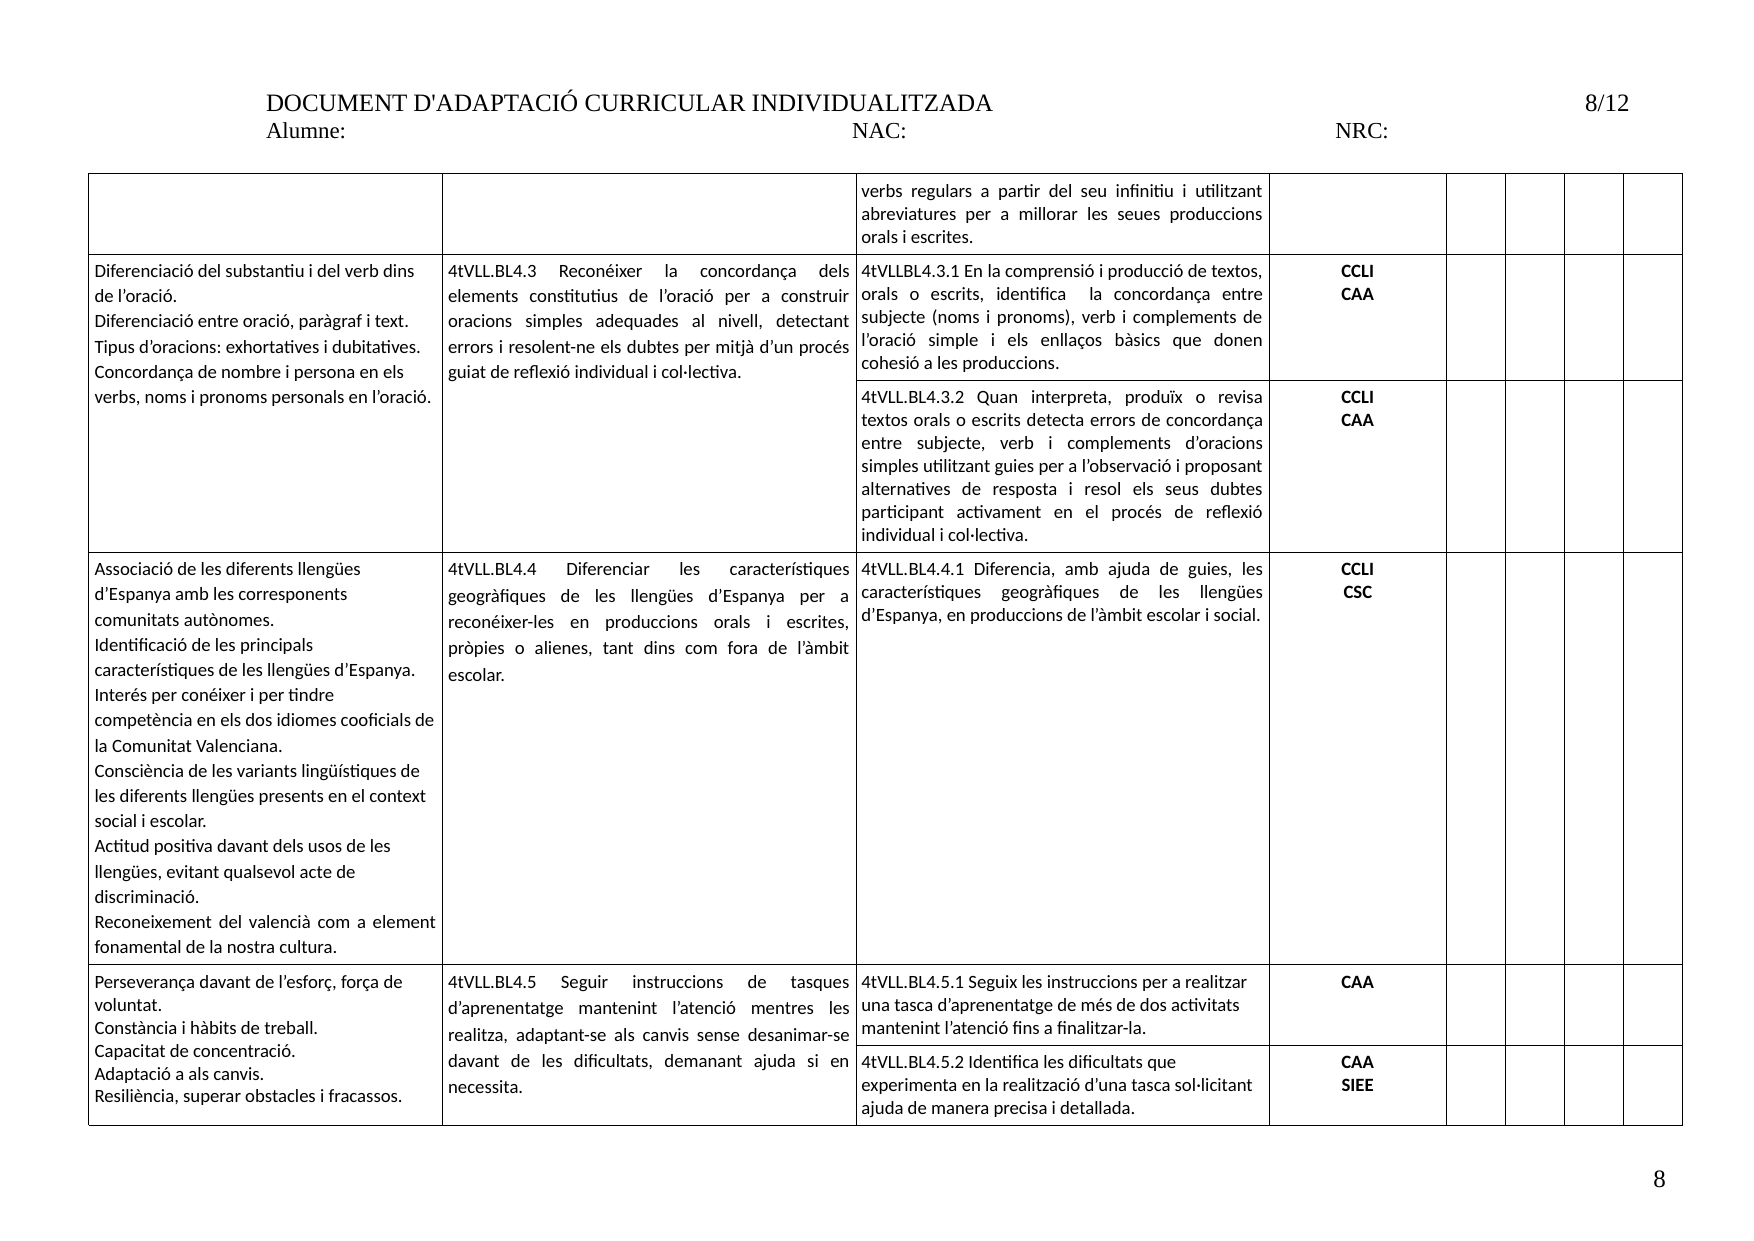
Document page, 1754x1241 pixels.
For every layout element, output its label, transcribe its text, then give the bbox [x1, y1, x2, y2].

table_cell 4tVLL.BL4.3 Reconéixer la concordança dels elements constitutius de l’oració per a construir oracions simples adequades al nivell, detectant errors i resolent-ne els dubtes per mitjà d’un procés guiat de reflexió individual i col·lectiva. [443, 255, 856, 552]
table_cell [1624, 381, 1682, 552]
table_cell [89, 174, 442, 253]
table_cell [1506, 965, 1564, 1044]
table_cell [1565, 174, 1623, 253]
table_cell [1624, 1046, 1682, 1125]
table_cell [1506, 255, 1564, 379]
table_cell [1506, 381, 1564, 552]
table_cell [1565, 381, 1623, 552]
table_cell [1506, 174, 1564, 253]
table_cell [1447, 1046, 1505, 1125]
table_cell 4tVLLBL4.3.1 En la comprensió i producció de textos, orals o escrits, identifica la concordança entre subjecte (noms i pronoms), verb i complements de l’oració simple i els enllaços bàsics que donen cohesió a les produccions. [857, 255, 1269, 379]
table_cell Diferenciació del substantiu i del verb dins de l’oració. Diferenciació entre oració, paràgraf i text. Tipus d’oracions: exhortatives i dubitatives. Concordança de nombre i persona en els verbs, noms i pronoms personals en l’oració. [89, 255, 442, 552]
table_cell [1565, 255, 1623, 379]
table_cell 4tVLL.BL4.5.2 Identifica les dificultats que experimenta en la realització d’una tasca sol·licitant ajuda de manera precisa i detallada. [857, 1046, 1269, 1125]
table_cell [1624, 255, 1682, 379]
table_cell [1447, 255, 1505, 379]
table_cell CAA SIEE [1270, 1046, 1446, 1125]
table_cell [1506, 553, 1564, 964]
table_cell Associació de les diferents llengües d’Espanya amb les corresponents comunitats autònomes. Identificació de les principals característiques de les llengües d’Espanya. Interés per conéixer i per tindre competència en els dos idiomes cooficials de la Comunitat Valenciana. Consciència de les variants lingüístiques de les diferents llengües presents en el context social i escolar. Actitud positiva davant dels usos de les llengües, evitant qualsevol acte de discriminació. Reconeixement del valencià com a element fonamental de la nostra cultura. [89, 553, 442, 964]
table_cell CAA [1270, 965, 1446, 1044]
table_cell 4tVLL.BL4.3.2 Quan interpreta, produïx o revisa textos orals o escrits detecta errors de concordança entre subjecte, verb i complements d’oracions simples utilitzant guies per a l’observació i proposant alternatives de resposta i resol els seus dubtes participant activament en el procés de reflexió individual i col·lectiva. [857, 381, 1269, 552]
table_cell CCLI CAA [1270, 381, 1446, 552]
table_cell [1447, 965, 1505, 1044]
table_cell 4tVLL.BL4.5.1 Seguix les instruccions per a realitzar una tasca d’aprenentatge de més de dos activitats mantenint l’atenció fins a finalitzar-la. [857, 965, 1269, 1044]
table_cell [1624, 174, 1682, 253]
table_cell [1565, 1046, 1623, 1125]
table_cell Perseverança davant de l’esforç, força de voluntat. Constància i hàbits de treball. Capacitat de concentració. Adaptació a als canvis. Resiliència, superar obstacles i fracassos. [89, 965, 442, 1125]
table_cell [1565, 965, 1623, 1044]
table_cell [1447, 174, 1505, 253]
table_cell CCLI CSC [1270, 553, 1446, 964]
table_cell [1447, 381, 1505, 552]
table_cell [443, 174, 856, 253]
table_cell [1565, 553, 1623, 964]
table_cell [1624, 553, 1682, 964]
table_cell 4tVLL.BL4.4 Diferenciar les característiques geogràfiques de les llengües d’Espanya per a reconéixer-les en produccions orals i escrites, pròpies o alienes, tant dins com fora de l’àmbit escolar. [443, 553, 856, 964]
table_cell verbs regulars a partir del seu infinitiu i utilitzant abreviatures per a millorar les seues produccions orals i escrites. [857, 174, 1269, 253]
table_cell CCLI CAA [1270, 255, 1446, 379]
table_cell 4tVLL.BL4.5 Seguir instruccions de tasques d’aprenentatge mantenint l’atenció mentres les realitza, adaptant-se als canvis sense desanimar-se davant de les dificultats, demanant ajuda si en necessita. [443, 965, 856, 1125]
table_cell [1624, 965, 1682, 1044]
table_cell [1447, 553, 1505, 964]
table_cell [1270, 174, 1446, 253]
table_cell [1506, 1046, 1564, 1125]
table_cell 4tVLL.BL4.4.1 Diferencia, amb ajuda de guies, les característiques geogràfiques de les llengües d’Espanya, en produccions de l’àmbit escolar i social. [857, 553, 1269, 964]
